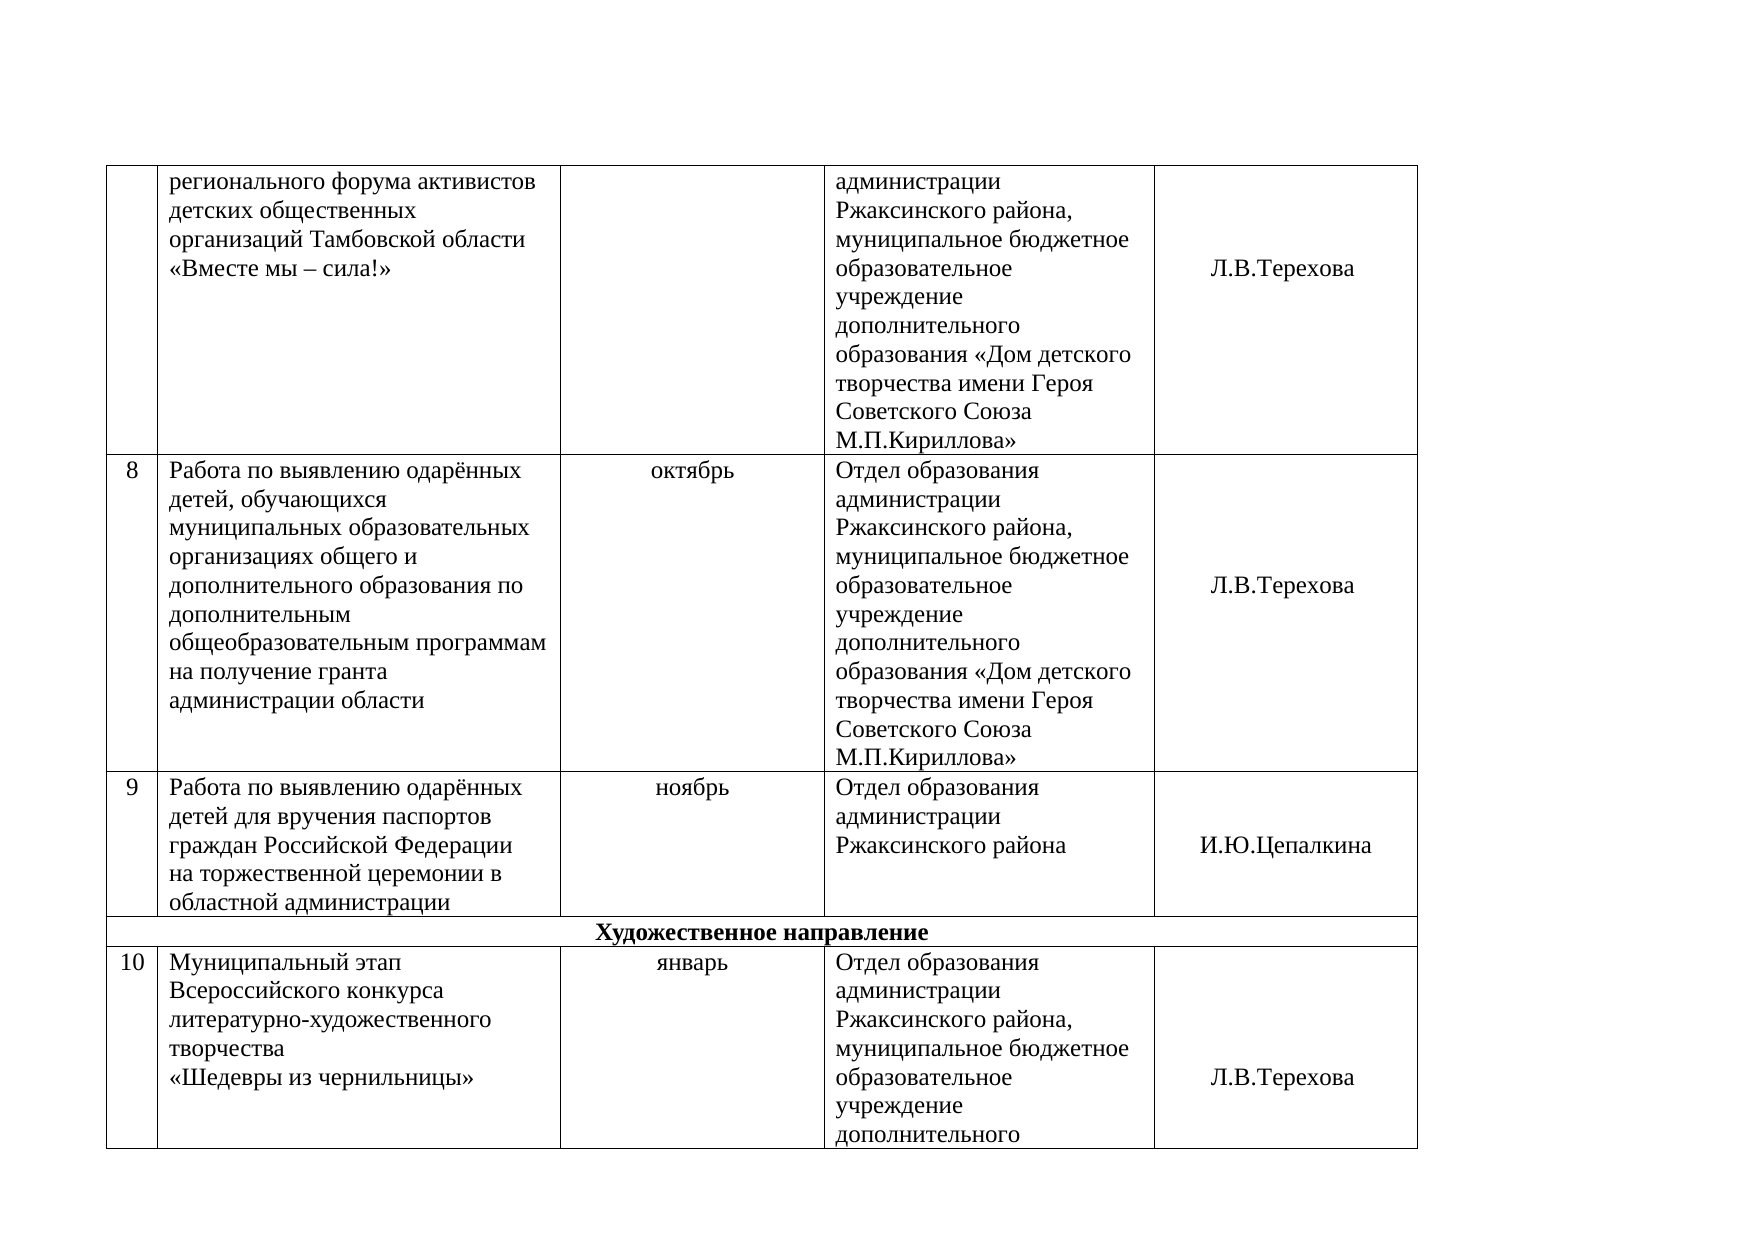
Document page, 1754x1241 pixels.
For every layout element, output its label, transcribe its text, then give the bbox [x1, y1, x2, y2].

table_cell октябрь [561, 455, 824, 771]
table_cell Л.В.Терехова [1155, 455, 1417, 771]
table_cell 9 [107, 772, 157, 916]
table_cell январь [561, 947, 824, 1148]
table_cell Работа по выявлению одарённых детей для вручения паспортов граждан Российской Федерации на торжественной церемонии в областной администрации [158, 772, 560, 916]
table_cell администрации Ржаксинского района, муниципальное бюджетное образовательное учреждение дополнительного образования «Дом детского творчества имени Героя Советского Союза М.П.Кириллова» [825, 166, 1154, 454]
table_cell [561, 166, 824, 454]
table_cell [107, 166, 157, 454]
table_cell Л.В.Терехова [1155, 947, 1417, 1148]
table_cell Л.В.Терехова [1155, 166, 1417, 454]
table_cell Отдел образования администрации Ржаксинского района, муниципальное бюджетное образовательное учреждение дополнительного образования «Дом детского творчества имени Героя Советского Союза М.П.Кириллова» [825, 455, 1154, 771]
table_cell 8 [107, 455, 157, 771]
table_cell регионального форума активистов детских общественных организаций Тамбовской области «Вместе мы – сила!» [158, 166, 560, 454]
table_cell Отдел образования администрации Ржаксинского района, муниципальное бюджетное образовательное учреждение дополнительного [825, 947, 1154, 1148]
table_cell Художественное направление [107, 917, 1417, 946]
table_cell 10 [107, 947, 157, 1148]
table_cell Муниципальный этап Всероссийского конкурса литературно-художественного творчества «Шедевры из чернильницы» [158, 947, 560, 1148]
table_cell Работа по выявлению одарённых детей, обучающихся муниципальных образовательных организациях общего и дополнительного образования по дополнительным общеобразовательным программам на получение гранта администрации области [158, 455, 560, 771]
table_cell И.Ю.Цепалкина [1155, 772, 1417, 916]
table_cell Отдел образования администрации Ржаксинского района [825, 772, 1154, 916]
table_cell ноябрь [561, 772, 824, 916]
